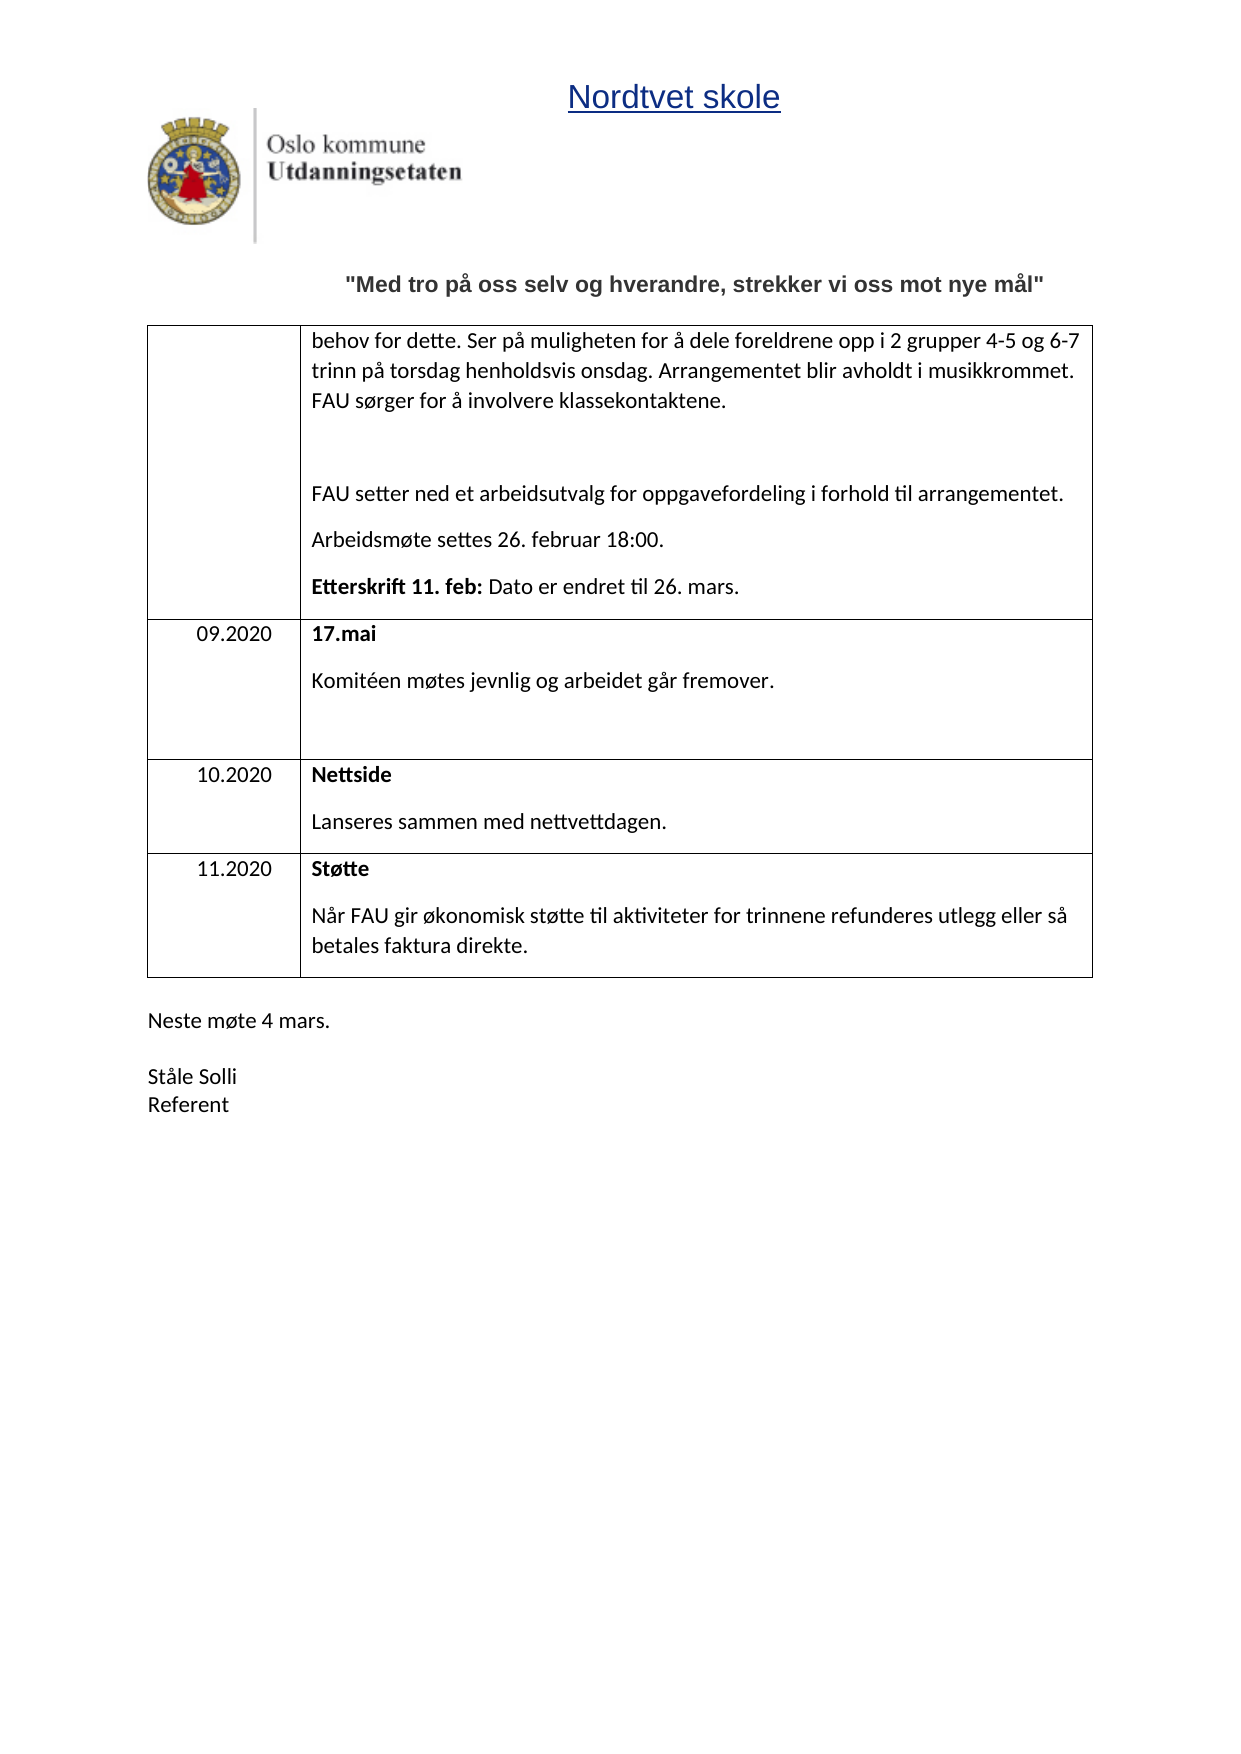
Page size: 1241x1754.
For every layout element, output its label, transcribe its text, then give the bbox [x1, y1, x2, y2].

table_cell Nettside Lanseres sammen med nettvettdagen. [301, 760, 1092, 853]
text Ståle Solli [148, 1062, 1093, 1090]
table_cell behov for dette. Ser på muligheten for å dele foreldrene opp i 2 grupper 4-5 og 6-7 trinn på torsdag henholdsvis onsdag. Arrangementet blir avholdt i musikkrommet. FAU sørger for å involvere klassekontaktene. FAU setter ned et arbeidsutvalg for oppgavefordeling i forhold til arrangementet. Arbeidsmøte settes 26. februar 18:00. Etterskrift 11. feb: Dato er endret til 26. mars. [301, 326, 1092, 618]
text Neste møte 4 mars. [148, 1006, 1093, 1034]
table_cell 10.2020 [148, 760, 300, 853]
table_cell 17.mai Komitéen møtes jevnlig og arbeidet går fremover. [301, 620, 1092, 759]
text Referent [148, 1090, 1093, 1118]
table_cell 11.2020 [148, 854, 300, 977]
table_cell 09.2020 [148, 620, 300, 759]
table_cell [148, 326, 300, 618]
table_cell Støtte Når FAU gir økonomisk støtte til aktiviteter for trinnene refunderes utlegg eller så betales faktura direkte. [301, 854, 1092, 977]
